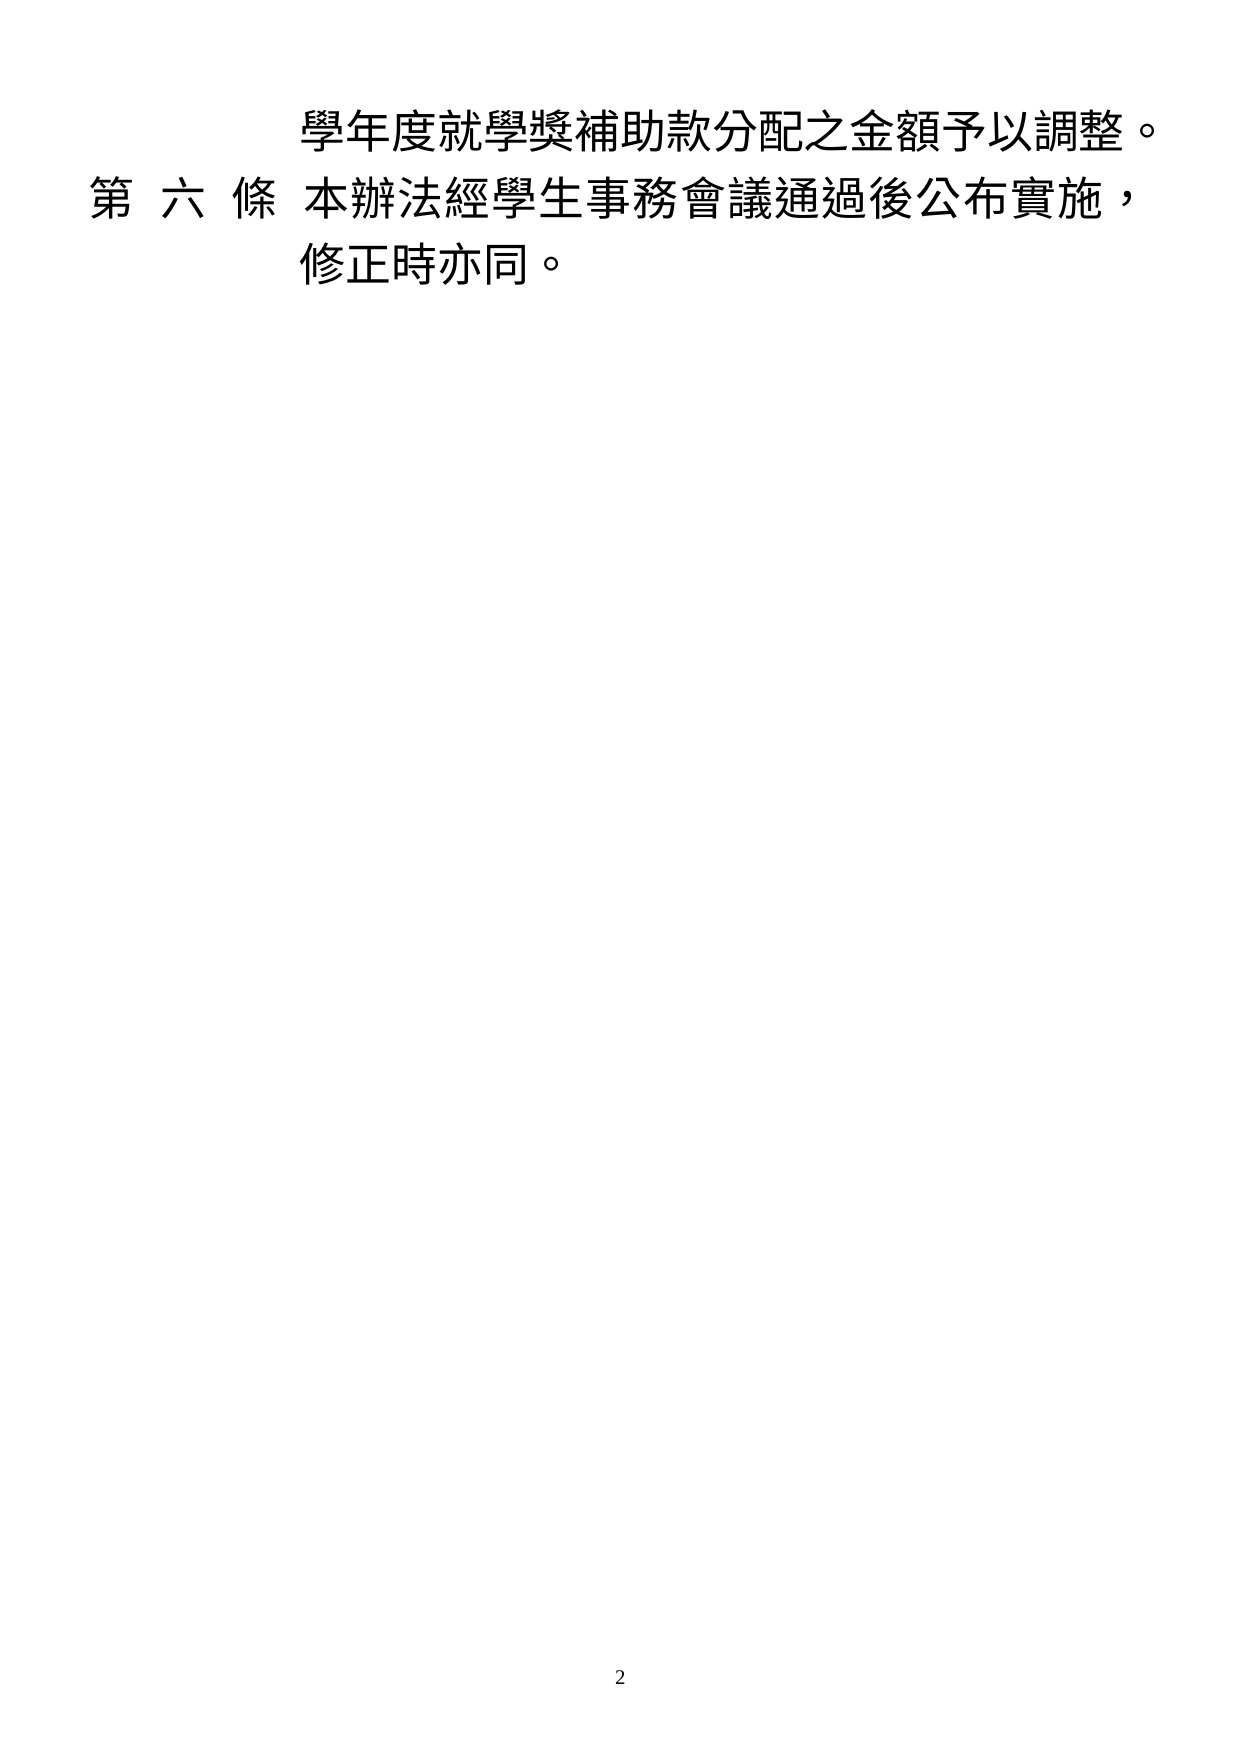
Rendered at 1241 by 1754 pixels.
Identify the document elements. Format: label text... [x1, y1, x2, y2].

text 第 六 條 本辦法經學生事務會議通過後公布實施，修正時亦同。 [89, 162, 1152, 294]
text 第 五 條 本獎助學金之條件及金額之增減，得視當學年度就學獎補助款分配之金額予以調整。 [89, 96, 1152, 162]
